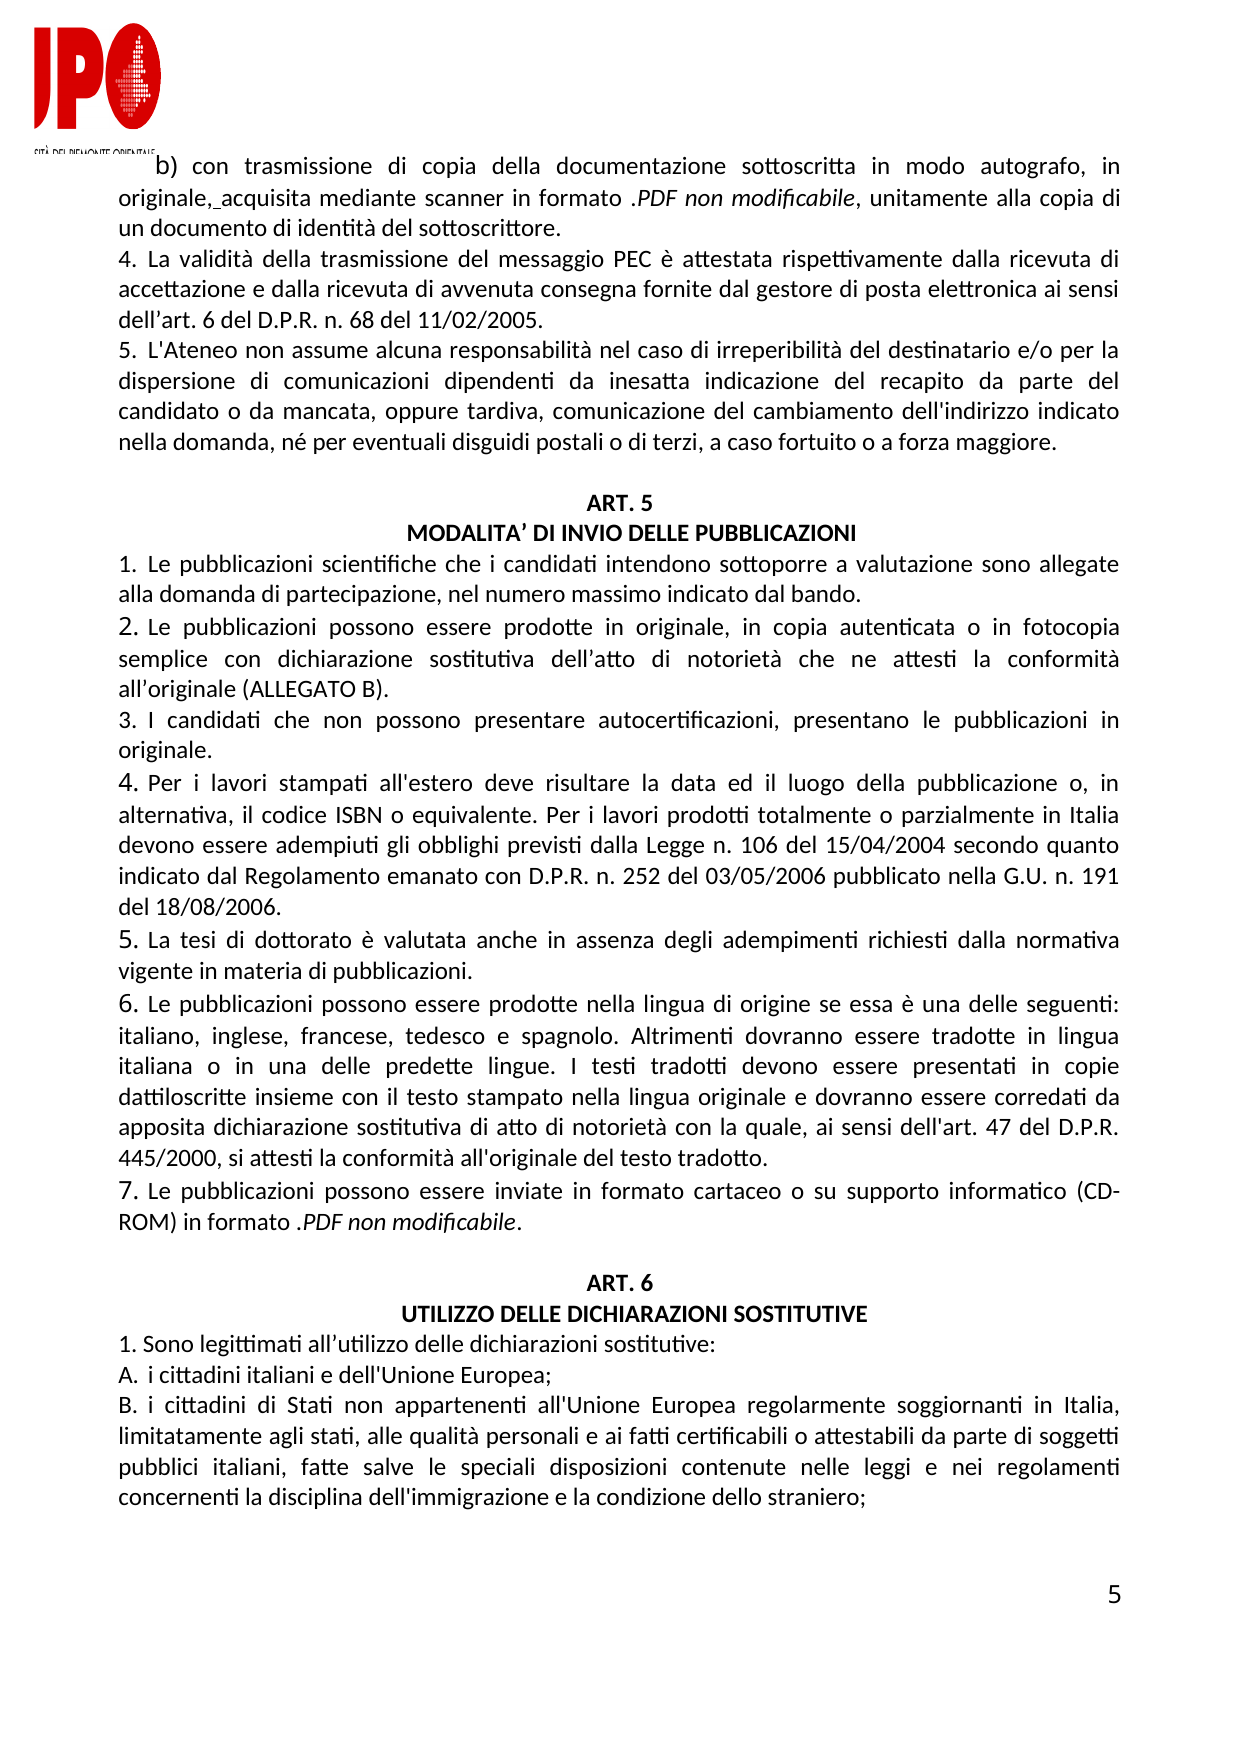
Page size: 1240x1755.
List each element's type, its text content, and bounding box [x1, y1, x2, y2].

text UTILIZZO DELLE DICHIARAZIONI SOSTITUTIVE [118, 1298, 1121, 1329]
list Le pubblicazioni scientifiche che i candidati intendono sottoporre a valutazione sono allegate alla domanda di partecipazione, nel numero massimo indicato dal bando. [118, 548, 1121, 609]
list L'Ateneo non assume alcuna responsabilità nel caso di irreperibilità del destinatario e/o per la dispersione di comunicazioni dipendenti da inesatta indicazione del recapito da parte del candidato o da mancata, oppure tardiva, comunicazione del cambiamento dell'indirizzo indicato nella domanda, né per eventuali disguidi postali o di terzi, a caso fortuito o a forza maggiore. [118, 334, 1121, 456]
list La tesi di dottorato è valutata anche in assenza degli adempimenti richiesti dalla normativa vigente in materia di pubblicazioni. [118, 921, 1121, 986]
list Le pubblicazioni possono essere inviate in formato cartaceo o su supporto informatico (CD-ROM) in formato .PDF non modificabile. [118, 1172, 1121, 1237]
text 1. Sono legittimati all’utilizzo delle dichiarazioni sostitutive: [118, 1329, 1121, 1359]
list i cittadini italiani e dell'Unione Europea; [118, 1359, 1121, 1390]
list La validità della trasmissione del messaggio PEC è attestata rispettivamente dalla ricevuta di accettazione e dalla ricevuta di avvenuta consegna fornite dal gestore di posta elettronica ai sensi dell’art. 6 del D.P.R. n. 68 del 11/02/2005. [118, 243, 1121, 334]
list Per i lavori stampati all'estero deve risultare la data ed il luogo della pubblicazione o, in alternativa, il codice ISBN o equivalente. Per i lavori prodotti totalmente o parzialmente in Italia devono essere adempiuti gli obblighi previsti dalla Legge n. 106 del 15/04/2004 secondo quanto indicato dal Regolamento emanato con D.P.R. n. 252 del 03/05/2006 pubblicato nella G.U. n. 191 del 18/08/2006. [118, 765, 1121, 921]
text ART. 5 [118, 487, 1121, 517]
list con trasmissione di copia della documentazione sottoscritta in modo autografo, in originale, acquisita mediante scanner in formato .PDF non modificabile, unitamente alla copia di un documento di identità del sottoscrittore. [118, 148, 1121, 243]
list i cittadini di Stati non appartenenti all'Unione Europea regolarmente soggiornanti in Italia, limitatamente agli stati, alle qualità personali e ai fatti certificabili o attestabili da parte di soggetti pubblici italiani, fatte salve le speciali disposizioni contenute nelle leggi e nei regolamenti concernenti la disciplina dell'immigrazione e la condizione dello straniero; [118, 1390, 1121, 1512]
list I candidati che non possono presentare autocertificazioni, presentano le pubblicazioni in originale. [118, 704, 1121, 765]
list Le pubblicazioni possono essere prodotte in originale, in copia autenticata o in fotocopia semplice con dichiarazione sostitutiva dell’atto di notorietà che ne attesti la conformità all’originale (Allegato B). [118, 609, 1121, 704]
text MODALITA’ DI INVIO DELLE PUBBLICAZIONI [118, 517, 1121, 548]
text ART. 6 [118, 1268, 1121, 1298]
list Le pubblicazioni possono essere prodotte nella lingua di origine se essa è una delle seguenti: italiano, inglese, francese, tedesco e spagnolo. Altrimenti dovranno essere tradotte in lingua italiana o in una delle predette lingue. I testi tradotti devono essere presentati in copie dattiloscritte insieme con il testo stampato nella lingua originale e dovranno essere corredati da apposita dichiarazione sostitutiva di atto di notorietà con la quale, ai sensi dell'art. 47 del D.P.R. 445/2000, si attesti la conformità all'originale del testo tradotto. [118, 986, 1121, 1172]
